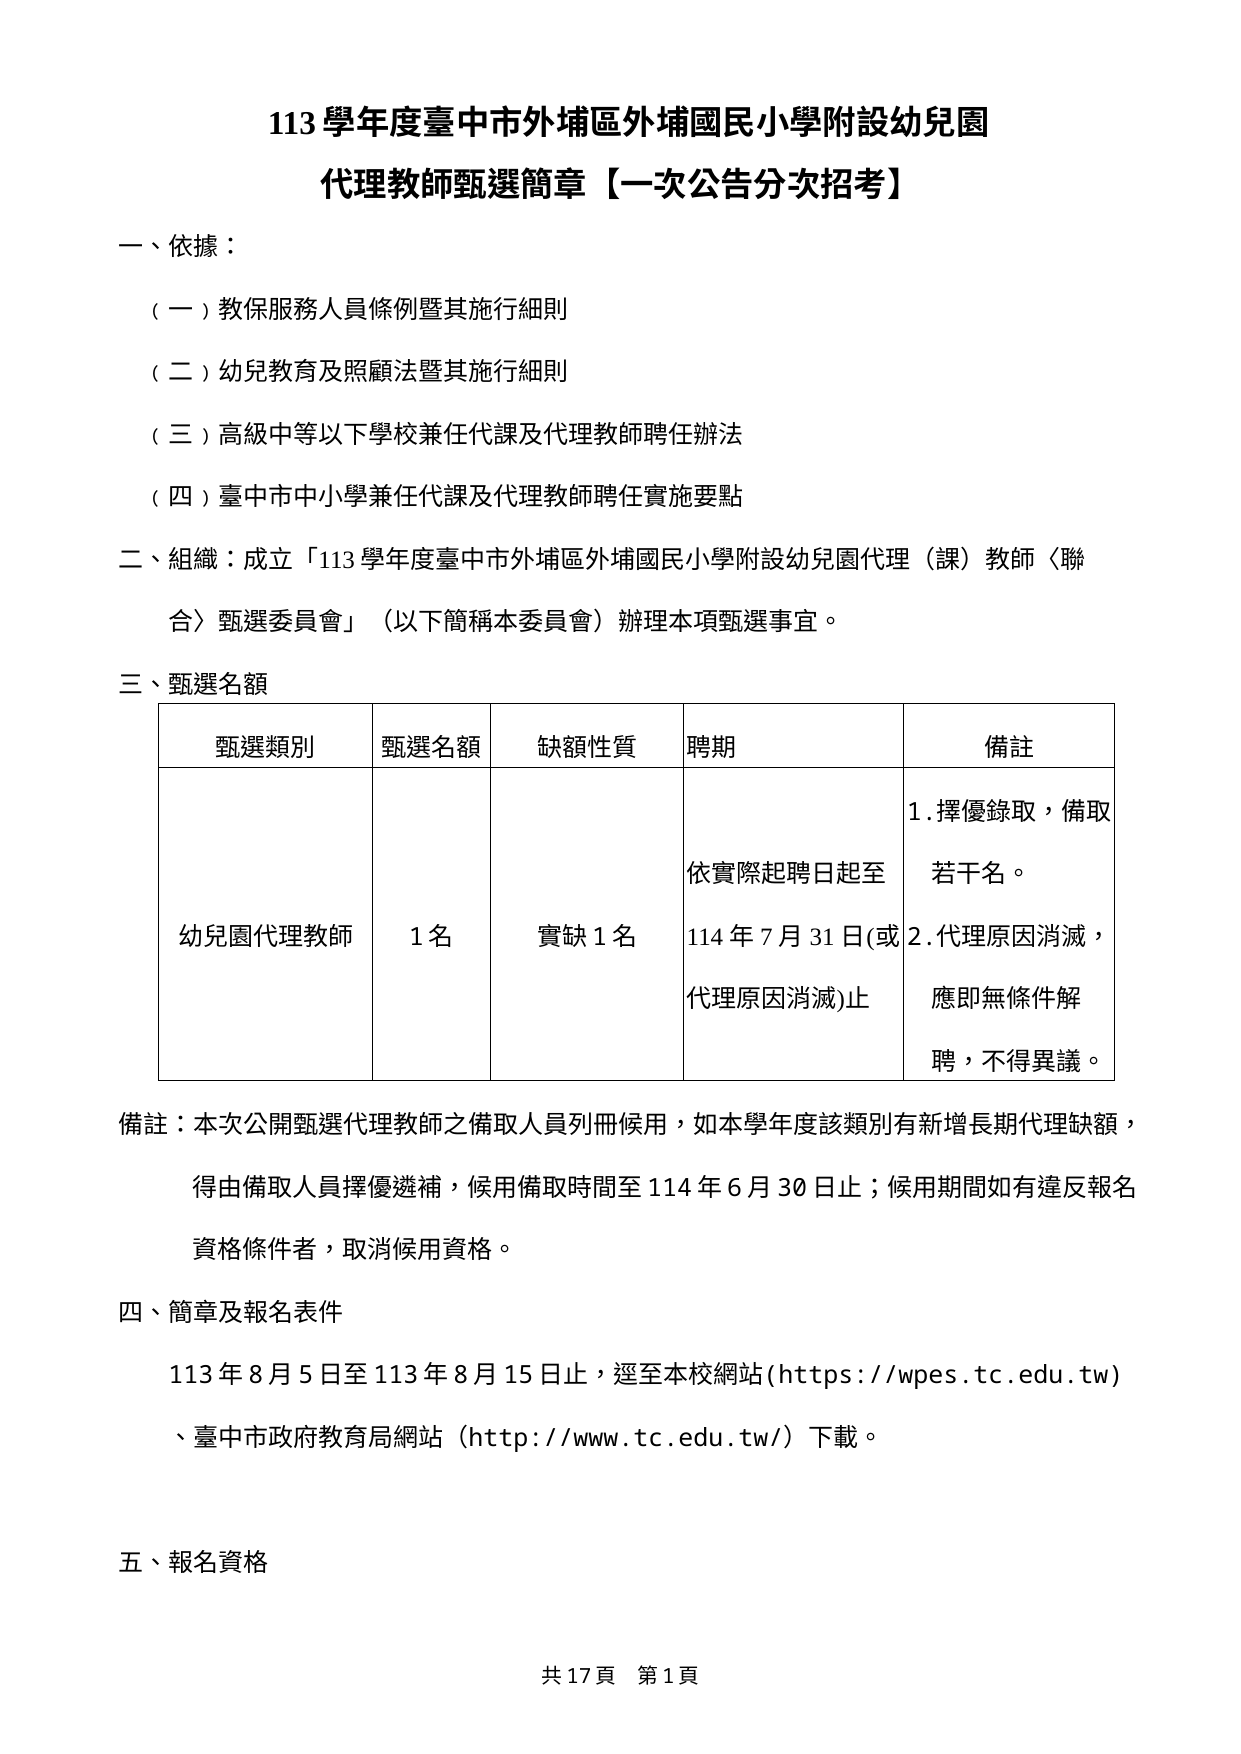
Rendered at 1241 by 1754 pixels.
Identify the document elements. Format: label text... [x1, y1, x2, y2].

table_cell 依實際起聘日起至 114年7月31日(或代理原因消滅)止 [684, 768, 903, 1080]
table_cell 1名 [373, 768, 490, 1080]
text 代理教師甄選簡章【一次公告分次招考】 [118, 141, 1122, 203]
table_header 甄選名額 [373, 704, 490, 767]
text 四、簡章及報名表件 113年8月5日至113年8月15日止，逕至本校網站(https://wpes.tc.edu.tw)、臺中市政府教育局網站（http://www.tc.edu.tw/）下載。 [118, 1269, 1137, 1456]
text 備註：本次公開甄選代理教師之備取人員列冊候用，如本學年度該類別有新增長期代理缺額，得由備取人員擇優遴補，候用備取時間至114年6月30日止；候用期間如有違反報名資格條件者，取消候用資格。 [118, 1081, 1137, 1269]
table_header 備註 [904, 704, 1114, 767]
text ﹙一﹚教保服務人員條例暨其施行細則 [143, 266, 1122, 328]
table_header 缺額性質 [491, 704, 683, 767]
table_header 甄選類別 [159, 704, 372, 767]
table_header 聘期 [684, 704, 903, 767]
text ﹙三﹚高級中等以下學校兼任代課及代理教師聘任辦法 [143, 391, 1122, 453]
text ﹙二﹚幼兒教育及照顧法暨其施行細則 [143, 328, 1122, 391]
text 五、報名資格 [118, 1519, 1122, 1581]
text 二、組織：成立「113學年度臺中市外埔區外埔國民小學附設幼兒園代理（課）教師〈聯合〉甄選委員會」（以下簡稱本委員會）辦理本項甄選事宜。 [118, 516, 1122, 641]
table_cell 幼兒園代理教師 [159, 768, 372, 1080]
text 一、依據： [118, 203, 1122, 266]
table_cell 實缺1名 [491, 768, 683, 1080]
text 三、甄選名額 [118, 641, 1122, 703]
text 113學年度臺中市外埔區外埔國民小學附設幼兒園 [118, 78, 1122, 141]
text ﹙四﹚臺中市中小學兼任代課及代理教師聘任實施要點 [143, 453, 1122, 516]
table_cell 1.擇優錄取，備取若干名。 2.代理原因消滅，應即無條件解聘，不得異議。 [904, 768, 1114, 1080]
